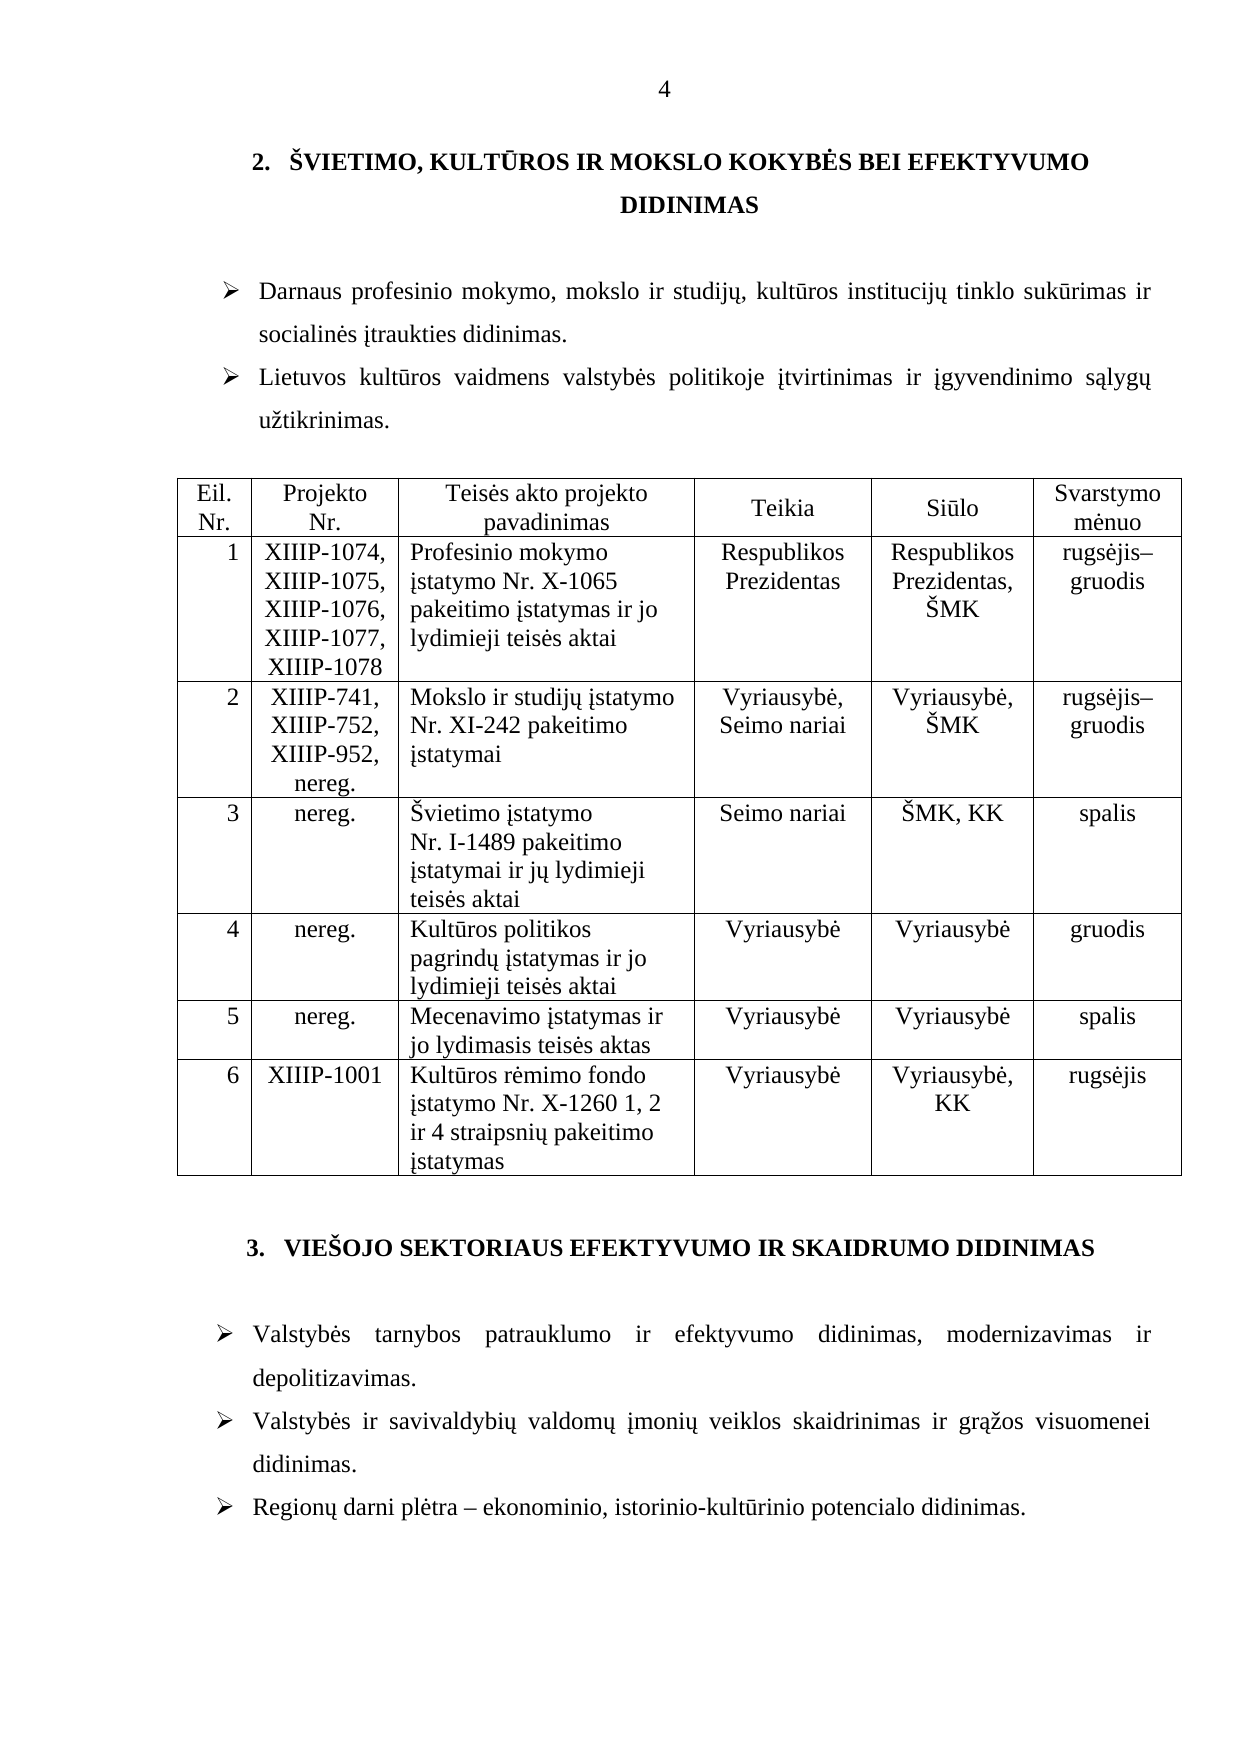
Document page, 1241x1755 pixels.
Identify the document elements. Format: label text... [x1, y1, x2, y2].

table_cell Vyriausybė, Seimo nariai [695, 682, 871, 797]
table_cell 2. [178, 682, 251, 797]
table_cell Respublikos Prezidentas [695, 537, 871, 681]
table_cell 5. [178, 1001, 251, 1059]
table_header Teikia [695, 479, 871, 536]
table_cell 4. [178, 914, 251, 1000]
table_cell Profesinio mokymo įstatymo Nr. X-1065 pakeitimo įstatymas ir jo lydimieji teisės aktai [399, 537, 694, 681]
table_cell gruodis [1034, 914, 1181, 1000]
table_cell spalis [1034, 798, 1181, 913]
table_cell nereg. [252, 798, 398, 913]
table_cell XIIIP-1074, XIIIP-1075, XIIIP-1076, XIIIP-1077, XIIIP-1078 [252, 537, 398, 681]
table_cell XIIIP-1001 [252, 1060, 398, 1175]
table_cell Mokslo ir studijų įstatymo Nr. XI-242 pakeitimo įstatymai [399, 682, 694, 797]
table_cell Vyriausybė [695, 1001, 871, 1059]
table_cell XIIIP-741, XIIIP-752, XIIIP-952, nereg. [252, 682, 398, 797]
table_cell rugsėjis– gruodis [1034, 682, 1181, 797]
table_cell ŠMK, KK [872, 798, 1033, 913]
table_cell Vyriausybė [872, 1001, 1033, 1059]
text 3. VIEŠOJO SEKTORIAUS EFEKTYVUMO IR SKAIDRUMO DIDINIMAS [190, 1233, 1152, 1262]
table_cell Vyriausybė, KK [872, 1060, 1033, 1175]
text  Valstybės tarnybos patrauklumo ir efektyvumo didinimas, modernizavimas ir depolitizavimas. [215, 1319, 1152, 1391]
table_header Eil. Nr. [178, 479, 251, 536]
text 2. ŠVIETIMO, KULTŪROS IR MOKSLO KOKYBĖS BEI EFEKTYVUMO DIDINIMAS [190, 147, 1152, 219]
text  Lietuvos kultūros vaidmens valstybės politikoje įtvirtinimas ir įgyvendinimo sąlygų užtikrinimas. [221, 362, 1152, 434]
table_cell Vyriausybė [695, 1060, 871, 1175]
table_cell 1. [178, 537, 251, 681]
text  Regionų darni plėtra – ekonominio, istorinio-kultūrinio potencialo didinimas. [215, 1492, 1152, 1521]
table_cell Kultūros politikos pagrindų įstatymas ir jo lydimieji teisės aktai [399, 914, 694, 1000]
table_cell Mecenavimo įstatymas ir jo lydimasis teisės aktas [399, 1001, 694, 1059]
table_cell Vyriausybė, ŠMK [872, 682, 1033, 797]
table_cell Seimo nariai [695, 798, 871, 913]
table_cell 6. [178, 1060, 251, 1175]
text  Valstybės ir savivaldybių valdomų įmonių veiklos skaidrinimas ir grąžos visuomenei didinimas. [215, 1406, 1152, 1478]
table_header Svarstymo mėnuo [1034, 479, 1181, 536]
table_cell 3. [178, 798, 251, 913]
table_cell Vyriausybė [872, 914, 1033, 1000]
table_header Projekto Nr. [252, 479, 398, 536]
table_cell rugsėjis [1034, 1060, 1181, 1175]
table_header Teisės akto projekto pavadinimas [399, 479, 694, 536]
table_cell Vyriausybė [695, 914, 871, 1000]
table_cell Kultūros rėmimo fondo įstatymo Nr. X-1260 1, 2 ir 4 straipsnių pakeitimo įstatymas [399, 1060, 694, 1175]
text  Darnaus profesinio mokymo, mokslo ir studijų, kultūros institucijų tinklo sukūrimas ir socialinės įtraukties didinimas. [221, 276, 1152, 348]
table_cell nereg. [252, 1001, 398, 1059]
table_cell rugsėjis– gruodis [1034, 537, 1181, 681]
table_cell spalis [1034, 1001, 1181, 1059]
table_cell nereg. [252, 914, 398, 1000]
table_header Siūlo [872, 479, 1033, 536]
table_cell Respublikos Prezidentas, ŠMK [872, 537, 1033, 681]
table_cell Švietimo įstatymo Nr. I-1489 pakeitimo įstatymai ir jų lydimieji teisės aktai [399, 798, 694, 913]
